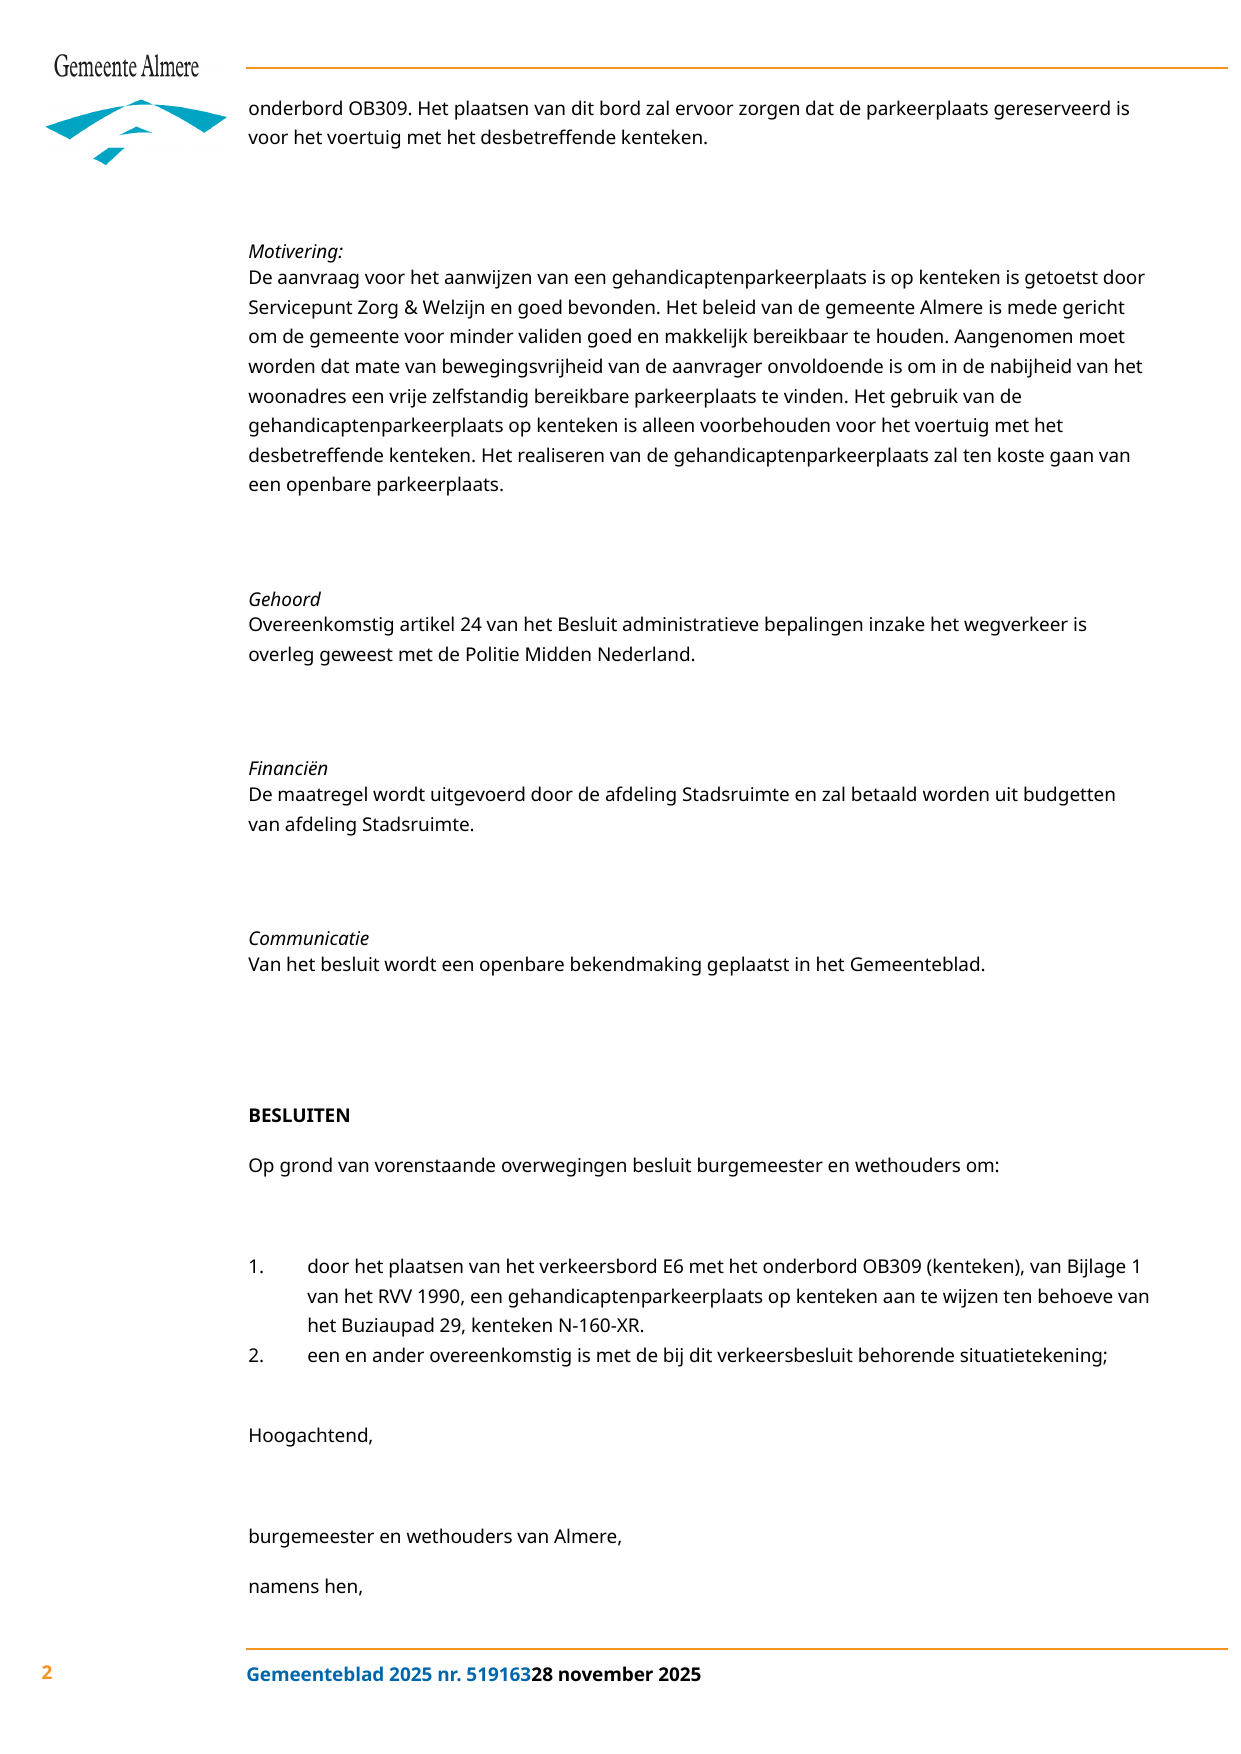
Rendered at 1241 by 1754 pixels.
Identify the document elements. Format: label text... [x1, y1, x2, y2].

text Hoogachtend, [248, 1422, 1152, 1448]
picture [41, 47, 231, 172]
text Gehoord [248, 586, 1152, 612]
text onderbord OB309. Het plaatsen van dit bord zal ervoor zorgen dat de parkeerplaats gereserveerd is voor het voertuig met het desbetreffende kenteken. [248, 95, 1152, 150]
list een en ander overeenkomstig is met de bij dit verkeersbesluit behorende situatietekening; [248, 1342, 1152, 1368]
text Communicatie [248, 925, 1152, 951]
text De aanvraag voor het aanwijzen van een gehandicaptenparkeerplaats is op kenteken is getoetst door Servicepunt Zorg & Welzijn en goed bevonden. Het beleid van de gemeente Almere is mede gericht om de gemeente voor minder validen goed en makkelijk bereikbaar te houden. Aangenomen moet worden dat mate van bewegingsvrijheid van de aanvrager onvoldoende is om in de nabijheid van het woonadres een vrije zelfstandig bereikbare parkeerplaats te vinden. Het gebruik van de gehandicaptenparkeerplaats op kenteken is alleen voorbehouden voor het voertuig met het desbetreffende kenteken. Het realiseren van de gehandicaptenparkeerplaats zal ten koste gaan van een openbare parkeerplaats. [248, 264, 1152, 497]
text De maatregel wordt uitgevoerd door de afdeling Stadsruimte en zal betaald worden uit budgetten van afdeling Stadsruimte. [248, 781, 1152, 837]
text Motivering: [248, 239, 1152, 264]
text Van het besluit wordt een openbare bekendmaking geplaatst in het Gemeenteblad. [248, 951, 1152, 977]
text Op grond van vorenstaande overwegingen besluit burgemeester en wethouders om: [248, 1153, 1152, 1178]
text Overeenkomstig artikel 24 van het Besluit administratieve bepalingen inzake het wegverkeer is overleg geweest met de Politie Midden Nederland. [248, 612, 1152, 667]
text BESLUITEN [248, 1102, 1152, 1128]
text burgemeester en wethouders van Almere, [248, 1523, 1152, 1549]
text Financiën [248, 756, 1152, 781]
text namens hen, [248, 1573, 1152, 1599]
list door het plaatsen van het verkeersbord E6 met het onderbord OB309 (kenteken), van Bijlage 1 van het RVV 1990, een gehandicaptenparkeerplaats op kenteken aan te wijzen ten behoeve van het Buziaupad 29, kenteken N-160-XR. [248, 1253, 1152, 1338]
